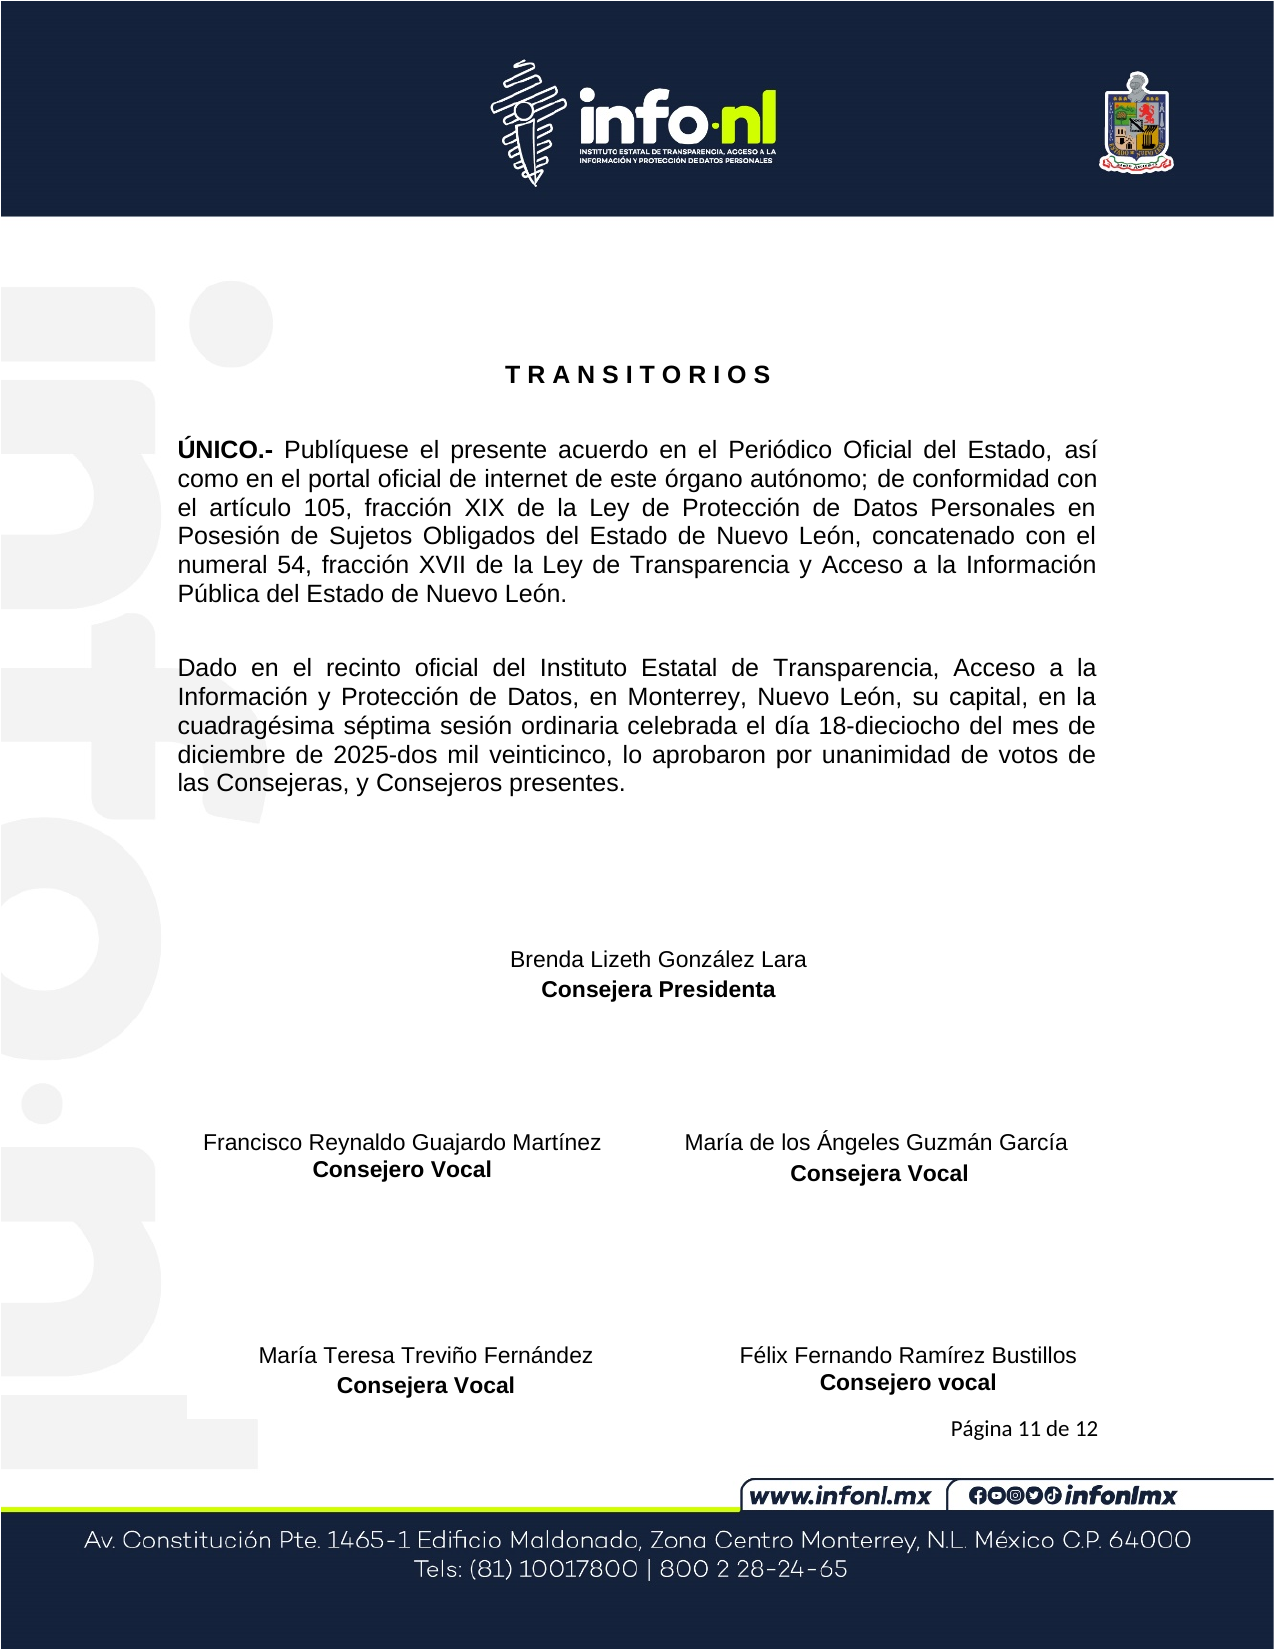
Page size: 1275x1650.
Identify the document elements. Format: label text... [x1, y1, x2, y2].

text Francisco Reynaldo Guajardo Martínez [202, 1129, 602, 1156]
text Consejero vocal [702, 1368, 1114, 1395]
text Consejero Vocal [202, 1156, 602, 1182]
text Consejera Vocal [658, 1159, 1100, 1186]
text Brenda Lizeth González Lara [465, 946, 852, 972]
text Félix Fernando Ramírez Bustillos [702, 1342, 1114, 1368]
text María de los Ángeles Guzmán García [658, 1129, 1100, 1156]
text María Teresa Treviño Fernández Consejera Vocal [202, 1342, 649, 1399]
text Consejera Presidenta [465, 976, 852, 1002]
